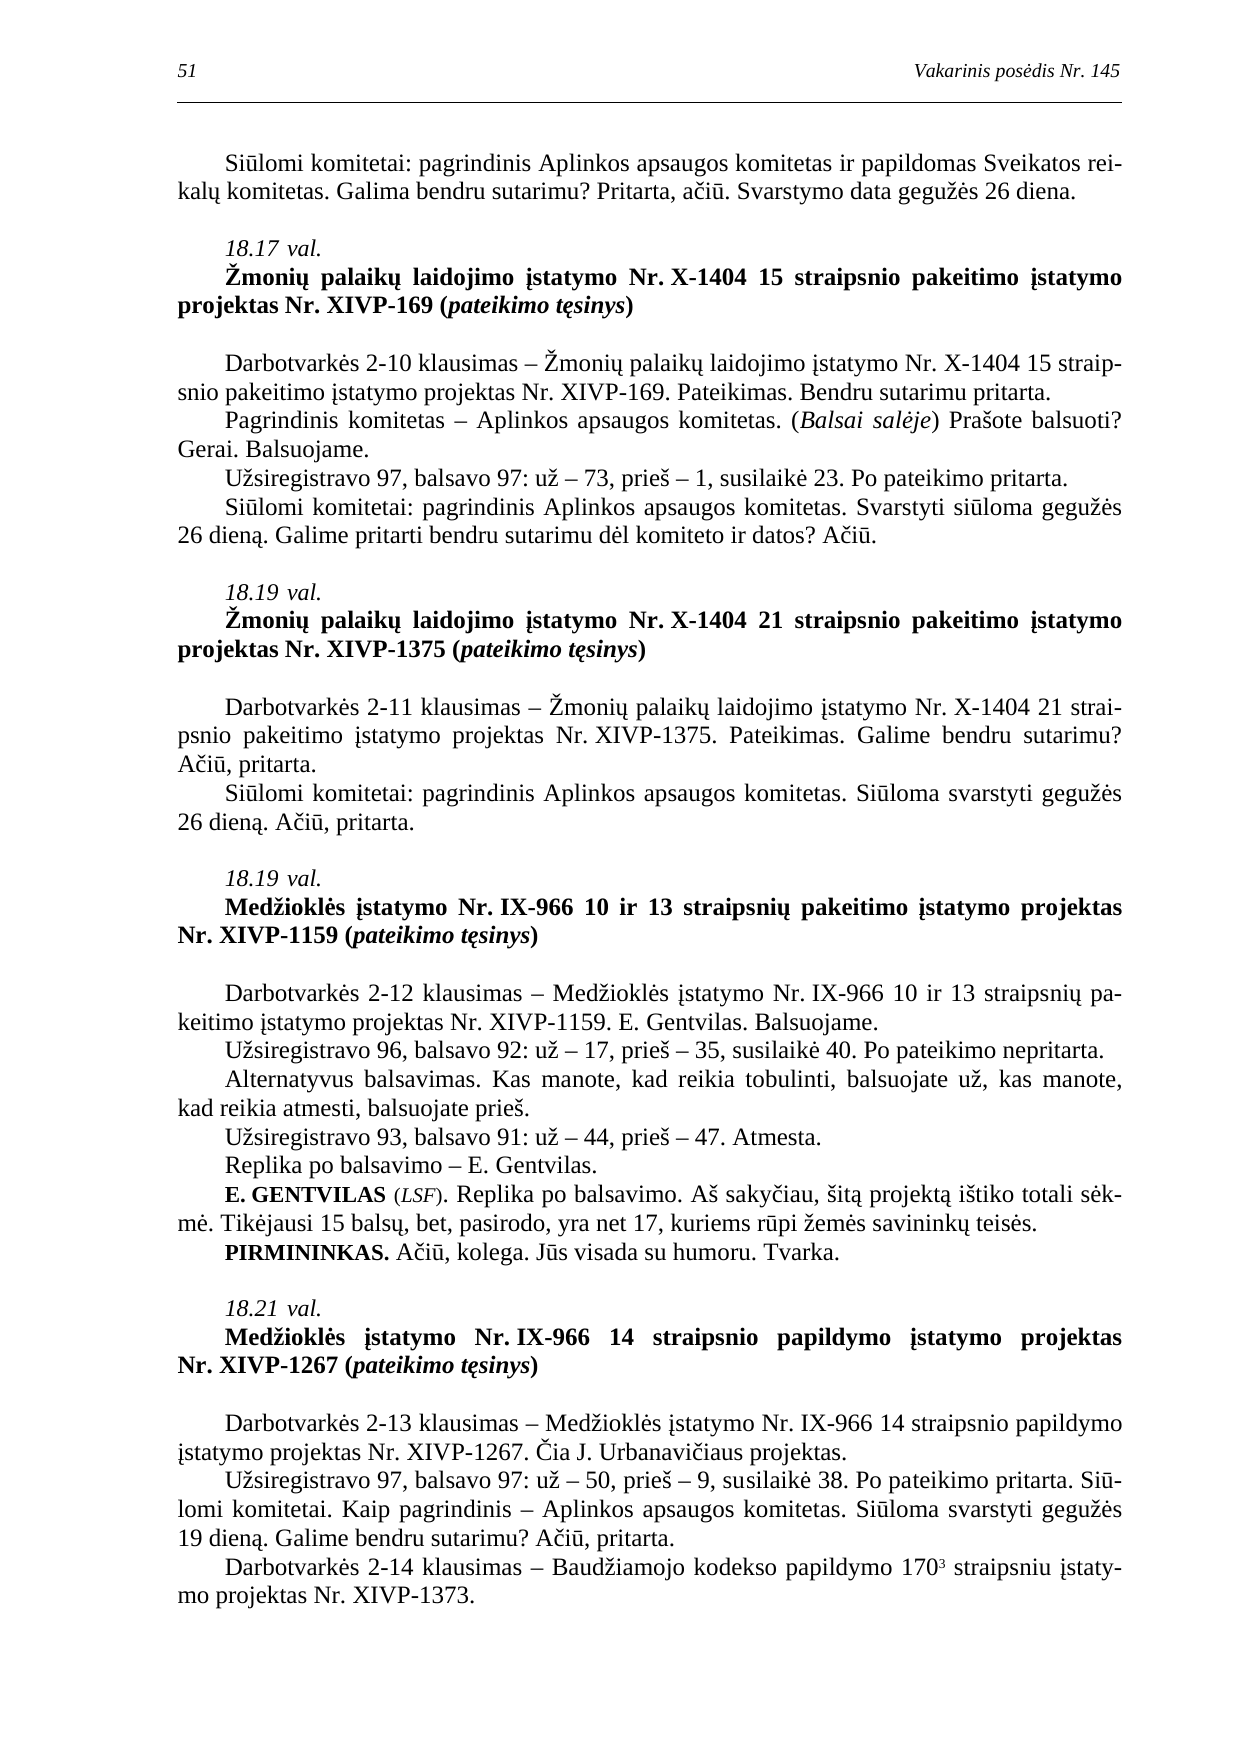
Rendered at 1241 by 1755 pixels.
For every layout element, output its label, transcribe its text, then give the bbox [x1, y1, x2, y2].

text PIRMININKAS. Ačiū, ko­le­ga. Jūs vi­sa­da su hu­mo­ru. Tvar­ka. [177, 1237, 1122, 1266]
text Dar­bo­tvarkės 2-10 klau­si­mas – Žmo­nių pa­lai­kų lai­do­ji­mo įsta­ty­mo Nr. X-1404 15 strai­p­s­nio pa­kei­ti­mo įsta­ty­mo pro­jek­tas Nr. XIVP-169. Pa­tei­ki­mas. Ben­dru su­ta­ri­mu pri­tar­ta. [177, 348, 1122, 405]
text Al­ter­na­ty­vus bal­sa­vi­mas. Kas ma­no­te, kad rei­kia to­bu­lin­ti, bal­suo­ja­te už, kas ma­no­te, kad rei­kia at­mes­ti, bal­suo­ja­te prieš. [177, 1064, 1122, 1122]
text Už­si­re­gist­ra­vo 97, bal­sa­vo 97: už – 73, prieš – 1, su­si­lai­kė 23. Po pa­tei­ki­mo pri­tar­ta. [177, 463, 1122, 492]
text Dar­bo­tvarkės 2-11 klau­si­mas – Žmo­nių pa­lai­kų lai­do­ji­mo įsta­ty­mo Nr. X-1404 21 strai­ps­nio pa­kei­ti­mo įsta­ty­mo pro­jek­tas Nr. XIVP-1375. Pa­tei­ki­mas. Ga­li­me ben­dru su­ta­ri­mu? Ačiū, pri­tar­ta. [177, 692, 1122, 778]
text 18.19 val. [224, 864, 1122, 892]
text Dar­bo­tvarkės 2-12 klau­si­mas – Me­džiok­lės įsta­ty­mo Nr. IX-966 10 ir 13 straips­nių pa­kei­ti­mo įsta­ty­mo pro­jek­tas Nr. XIVP-1159. E. Gent­vi­las. Bal­suo­ja­me. [177, 978, 1122, 1036]
text Už­si­re­gist­ra­vo 97, bal­sa­vo 97: už – 50, prieš – 9, su­si­lai­kė 38. Po pa­tei­ki­mo pri­tar­ta. Siū­lo­mi ko­mi­te­tai. Kaip pa­grin­di­nis – Ap­lin­kos ap­sau­gos ko­mi­te­tas. Siū­lo­ma svars­ty­ti ge­gu­žės 19 die­ną. Ga­li­me ben­dru su­ta­ri­mu? Ačiū, pri­tar­ta. [177, 1466, 1122, 1552]
text Me­džiok­lės įsta­ty­mo Nr. IX-966 14 straips­nio pa­pil­dy­mo įsta­ty­mo pro­jek­tas Nr. XIVP-1267 (pa­tei­ki­mo tę­si­nys) [177, 1322, 1122, 1379]
text Siū­lo­mi ko­mi­te­tai: pa­grin­di­nis Ap­lin­kos ap­sau­gos ko­mi­te­tas. Svars­ty­ti siū­lo­ma ge­gu­žės 26 die­ną. Ga­li­me pri­tar­ti ben­dru su­ta­ri­mu dėl ko­mi­te­to ir da­tos? Ačiū. [177, 492, 1122, 549]
text 18.17 val. [224, 234, 1122, 262]
text 18.19 val. [224, 578, 1122, 605]
text Dar­bo­tvarkės 2-14 klau­si­mas – Bau­džia­mo­jo ko­dek­so pa­pil­dy­mo 1703 straips­niu įsta­ty­mo pro­jek­tas Nr. XIVP-1373. [177, 1552, 1122, 1609]
text Re­pli­ka po bal­sa­vi­mo – E. Gent­vi­las. [177, 1151, 1122, 1179]
text E. GENTVILAS (LSF). Re­pli­ka po bal­sa­vi­mo. Aš sa­ky­čiau, ši­tą pro­jek­tą iš­ti­ko to­ta­li sėk­mė. Ti­kė­jau­si 15 bal­sų, bet, pa­si­ro­do, yra net 17, ku­riems rū­pi že­mės sa­vi­nin­kų tei­sės. [177, 1179, 1122, 1237]
text Už­si­re­gist­ra­vo 96, bal­sa­vo 92: už – 17, prieš – 35, su­si­lai­kė 40. Po pa­tei­ki­mo ne­pri­tar­ta. [177, 1036, 1122, 1064]
text Už­si­re­gist­ra­vo 93, bal­sa­vo 91: už – 44, prieš – 47. At­mes­ta. [177, 1122, 1122, 1151]
text Me­džiok­lės įsta­ty­mo Nr. IX-966 10 ir 13 straips­nių pa­kei­ti­mo įsta­ty­mo pro­jek­tas Nr. XIVP-1159 (pa­tei­ki­mo tę­si­nys) [177, 892, 1122, 949]
text 18.21 val. [224, 1294, 1122, 1322]
text Žmo­nių pa­lai­kų lai­do­ji­mo įsta­ty­mo Nr. X-1404 15 straips­nio pa­kei­ti­mo įsta­ty­mo pro­jek­tas Nr. XIVP-169 (pa­tei­ki­mo tę­si­nys) [177, 262, 1122, 319]
text Dar­bo­tvarkės 2-13 klau­si­mas – Me­džiok­lės įsta­ty­mo Nr. IX-966 14 straips­nio pa­pil­dy­mo įsta­ty­mo pro­jek­tas Nr. XIVP-1267. Čia J. Ur­ba­na­vi­čiaus pro­jek­tas. [177, 1408, 1122, 1466]
text Žmo­nių pa­lai­kų lai­do­ji­mo įsta­ty­mo Nr. X-1404 21 straips­nio pa­kei­ti­mo įsta­ty­mo pro­jek­tas Nr. XIVP-1375 (pa­tei­ki­mo tę­si­nys) [177, 605, 1122, 663]
text Siū­lo­mi ko­mi­te­tai: pa­grin­di­nis Ap­lin­kos ap­sau­gos ko­mi­te­tas ir pa­pil­do­mas Svei­ka­tos rei­ka­lų ko­mi­te­tas. Ga­li­ma ben­dru su­ta­ri­mu? Pri­tar­ta, ačiū. Svars­ty­mo da­ta ge­gu­žės 26 die­na. [177, 148, 1122, 205]
text Siū­lo­mi ko­mi­te­tai: pa­grin­di­nis Ap­lin­kos ap­sau­gos ko­mi­te­tas. Siū­lo­ma svars­ty­ti ge­gu­žės 26 die­ną. Ačiū, pri­tar­ta. [177, 778, 1122, 835]
text Pa­grin­di­nis ko­mi­te­tas – Ap­lin­kos ap­sau­gos ko­mi­te­tas. (Bal­sai sa­lė­je) Pra­šo­te bal­suo­ti? Ge­rai. Bal­suo­ja­me. [177, 405, 1122, 463]
